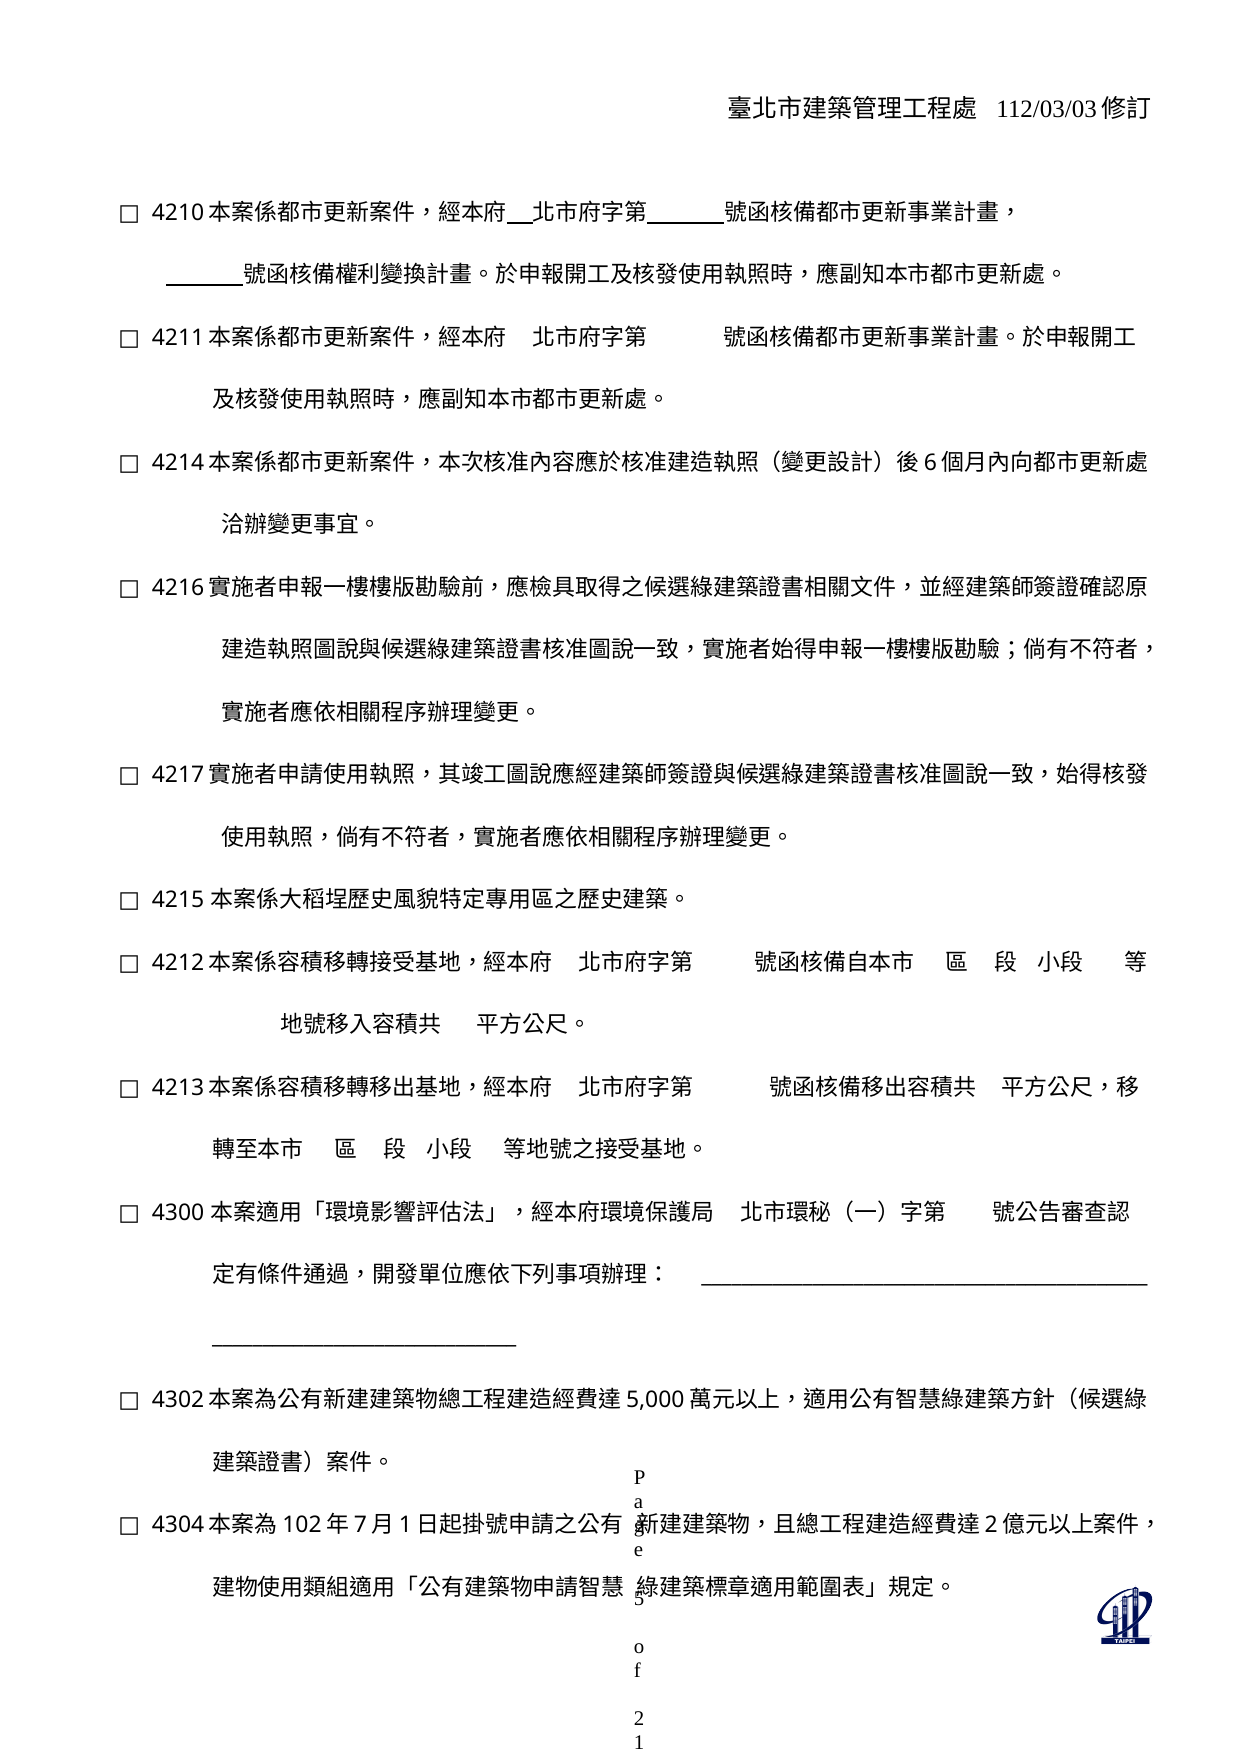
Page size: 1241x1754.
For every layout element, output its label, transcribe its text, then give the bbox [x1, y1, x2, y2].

text □ 4215 本案係大稻埕歷史風貌特定專用區之歷史建築。 [118, 856, 1152, 918]
text □ 4210本案係都市更新案件，經本府 北市府字第 號函核備都市更新事業計畫， [118, 168, 1152, 231]
text □ 4302本案為公有新建建築物總工程建造經費達5,000萬元以上，適用公有智慧綠建築方針（候選綠建築證書）案件。 [118, 1356, 1152, 1481]
text □ 4212本案係容積移轉接受基地，經本府 北市府字第 號函核備自本市 區 段 小段 等地號移入容積共 平方公尺。 [118, 918, 1152, 1043]
text □ 4216實施者申報一樓樓版勘驗前，應檢具取得之候選綠建築證書相關文件，並經建築師簽證確認原建造執照圖說與候選綠建築證書核准圖說一致，實施者始得申報一樓樓版勘驗；倘有不符者，實施者應依相關程序辦理變更。 [118, 543, 1152, 731]
text □ 4304本案為102年7月1日起掛號申請之公有新建建築物，且總工程建造經費達2億元以上案件，建物使用類組適用「公有建築物申請智慧綠建築標章適用範圍表」規定。 [636, 1481, 1152, 1606]
text □ 4213本案係容積移轉移出基地，經本府 北市府字第 號函核備移出容積共 平方公尺，移轉至本市 區 段 小段 等地號之接受基地。 [118, 1043, 1152, 1168]
text □ 4214本案係都市更新案件，本次核准內容應於核准建造執照（變更設計）後6個月內向都市更新處洽辦變更事宜。 [118, 418, 1152, 543]
text □ 4300 本案適用「環境影響評估法」，經本府環境保護局 北市環秘（一）字第 號公告審查認定有條件通過，開發單位應依下列事項辦理： __________________________________________________________________________ [118, 1168, 1152, 1356]
text □ 4304本案為102年7月1日起掛號申請之公有新建建築物，且總工程建造經費達2億元以上案件，建物使用類組適用「公有建築物申請智慧綠建築標章適用範圍表」規定。 [118, 1481, 634, 1606]
text □ 4217實施者申請使用執照，其竣工圖說應經建築師簽證與候選綠建築證書核准圖說一致，始得核發使用執照，倘有不符者，實施者應依相關程序辦理變更。 [118, 731, 1152, 856]
text □ 4211本案係都市更新案件，經本府 北市府字第 號函核備都市更新事業計畫。於申報開工及核發使用執照時，應副知本市都市更新處。 [118, 293, 1152, 418]
text 號函核備權利變換計畫。於申報開工及核發使用執照時，應副知本市都市更新處。 [118, 231, 1152, 293]
